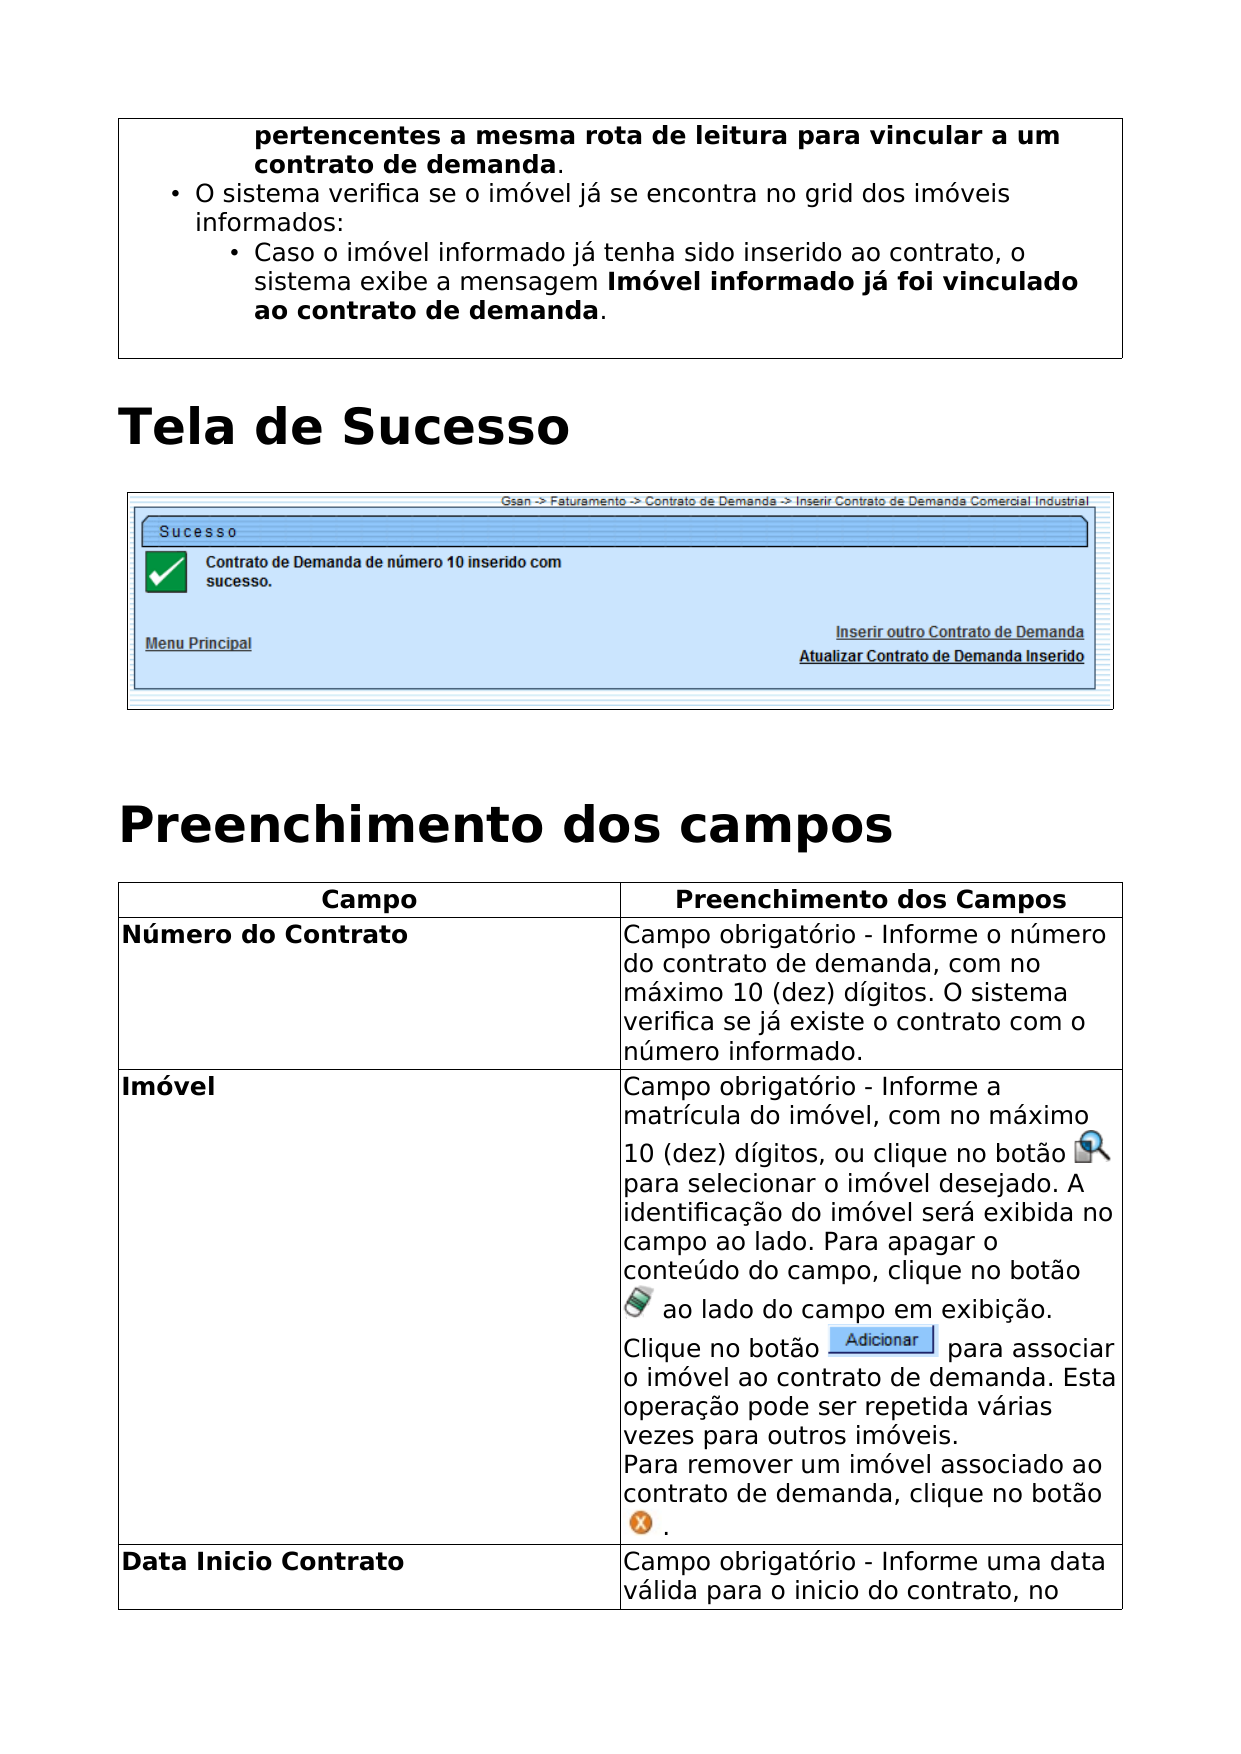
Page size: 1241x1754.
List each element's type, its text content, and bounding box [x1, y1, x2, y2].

picture [622, 1285, 655, 1319]
table_header Campo [119, 883, 620, 917]
table_cell Campo obrigatório - Informe a matrícula do imóvel, com no máximo 10 (dez) dígitos, ou clique no botão para selecionar o imóvel desejado. A identificação do imóvel será exibida no campo ao lado. Para apagar o conteúdo do campo, clique no botão ao lado do campo em exibição. Clique no botão para associar o imóvel ao contrato de demanda. Esta operação pode ser repetida várias vezes para outros imóveis. Para remover um imóvel associado ao contrato de demanda, clique no botão . [621, 1070, 1122, 1544]
table_cell Imóvel [119, 1070, 620, 1544]
picture [827, 1324, 939, 1357]
picture [129, 495, 1111, 706]
table_header [128, 493, 1113, 709]
table_cell Data Inicio Contrato [119, 1545, 620, 1608]
picture [1074, 1130, 1111, 1163]
subtitle Tela de Sucesso [118, 398, 1122, 456]
picture [622, 1508, 662, 1536]
table_cell Número do Contrato [119, 918, 620, 1069]
table_header Preenchimento dos Campos [621, 883, 1122, 917]
table_header pertencentes a mesma rota de leitura para vincular a um contrato de demanda. O sistema verifica se o imóvel já se encontra no grid dos imóveis informados: Caso o imóvel informado já tenha sido inserido ao contrato, o sistema exibe a mensagem Imóvel informado já foi vinculado ao contrato de demanda. [119, 119, 1122, 358]
table_cell Campo obrigatório - Informe uma data válida para o inicio do contrato, no [621, 1545, 1122, 1608]
subtitle Preenchimento dos campos [118, 796, 1122, 854]
table_cell Campo obrigatório - Informe o número do contrato de demanda, com no máximo 10 (dez) dígitos. O sistema verifica se já existe o contrato com o número informado. [621, 918, 1122, 1069]
